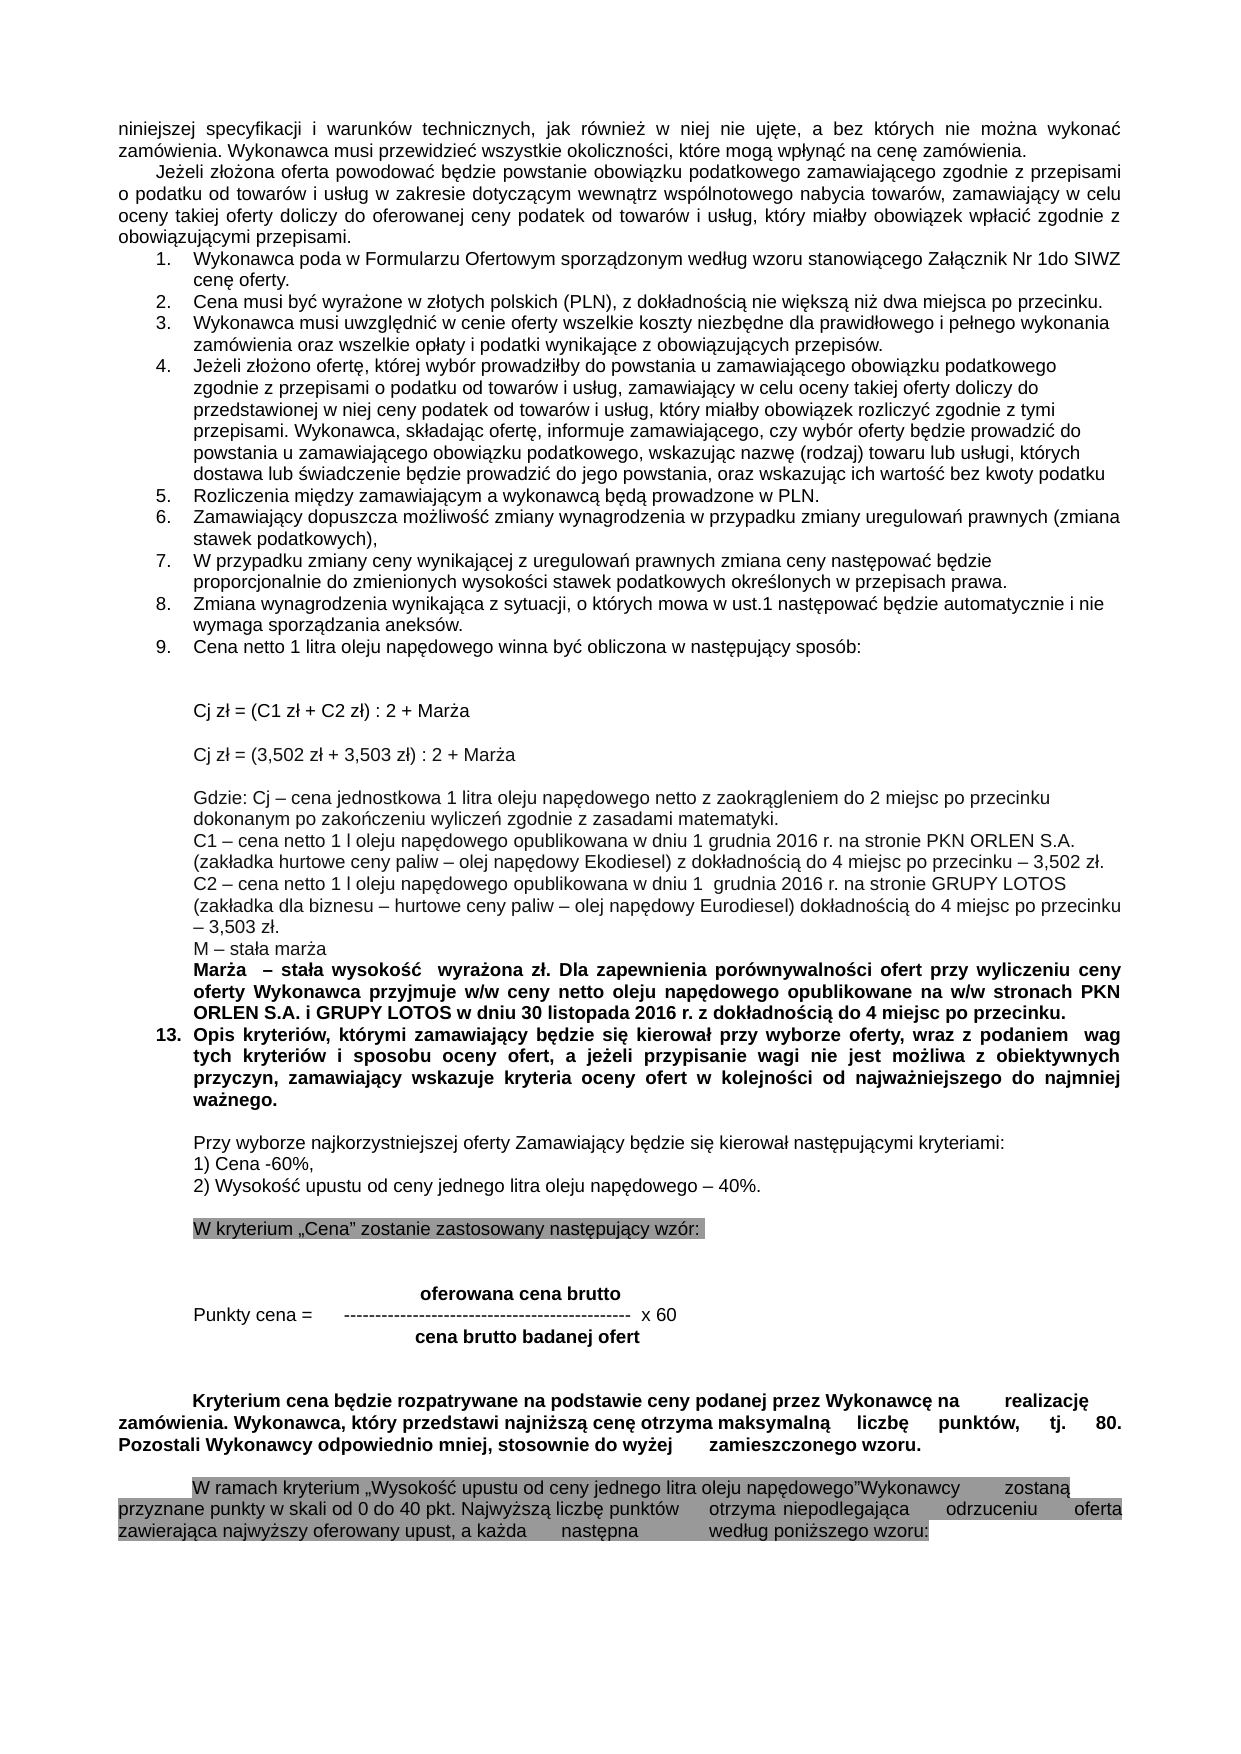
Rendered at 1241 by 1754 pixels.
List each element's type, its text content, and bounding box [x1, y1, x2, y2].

list 2) Wysokość upustu od ceny jednego litra oleju napędowego – 40%. [156, 1175, 1122, 1196]
list Cena netto 1 litra oleju napędowego winna być obliczona w następujący sposób: [156, 636, 1122, 657]
list 1) Cena -60%, [156, 1153, 1122, 1175]
list Wykonawca musi uwzględnić w cenie oferty wszelkie koszty niezbędne dla prawidłowego i pełnego wykonania zamówienia oraz wszelkie opłaty i podatki wynikające z obowiązujących przepisów. [156, 312, 1122, 355]
list W kryterium „Cena” zostanie zastosowany następujący wzór: [156, 1218, 1122, 1239]
list Przy wyborze najkorzystniejszej oferty Zamawiający będzie się kierował następującymi kryteriami: [156, 1132, 1122, 1153]
list Marża – stała wysokość wyrażona zł. Dla zapewnienia porównywalności ofert przy wyliczeniu ceny oferty Wykonawca przyjmuje w/w ceny netto oleju napędowego opublikowane na w/w stronach PKN ORLEN S.A. i GRUPY LOTOS w dniu 30 listopada 2016 r. z dokładnością do 4 miejsc po przecinku. [156, 959, 1122, 1024]
text niniejszej specyfikacji i warunków technicznych, jak również w niej nie ujęte, a bez których nie można wykonać zamówienia. Wykonawca musi przewidzieć wszystkie okoliczności, które mogą wpłynąć na cenę zamówienia. [118, 118, 1122, 161]
list Zmiana wynagrodzenia wynikająca z sytuacji, o których mowa w ust.1 następować będzie automatycznie i nie wymaga sporządzania aneksów. [156, 592, 1122, 636]
list Cj zł = (C1 zł + C2 zł) : 2 + Marża [156, 700, 1122, 722]
list C2 – cena netto 1 l oleju napędowego opublikowana w dniu 1 grudnia 2016 r. na stronie GRUPY LOTOS (zakładka dla biznesu – hurtowe ceny paliw – olej napędowy Eurodiesel) dokładnością do 4 miejsc po przecinku – 3,503 zł. [156, 873, 1122, 937]
list Jeżeli złożono ofertę, której wybór prowadziłby do powstania u zamawiającego obowiązku podatkowego zgodnie z przepisami o podatku od towarów i usług, zamawiający w celu oceny takiej oferty doliczy do przedstawionej w niej ceny podatek od towarów i usług, który miałby obowiązek rozliczyć zgodnie z tymi przepisami. Wykonawca, składając ofertę, informuje zamawiającego, czy wybór oferty będzie prowadzić do powstania u zamawiającego obowiązku podatkowego, wskazując nazwę (rodzaj) towaru lub usługi, których dostawa lub świadczenie będzie prowadzić do jego powstania, oraz wskazując ich wartość bez kwoty podatku [156, 355, 1122, 485]
list cena brutto badanej ofert [156, 1326, 1122, 1347]
list Rozliczenia między zamawiającym a wykonawcą będą prowadzone w PLN. [156, 485, 1122, 506]
list Zamawiający dopuszcza możliwość zmiany wynagrodzenia w przypadku zmiany uregulowań prawnych (zmiana stawek podatkowych), [156, 506, 1122, 549]
list Punkty cena = ---------------------------------------------- x 60 [156, 1304, 1122, 1326]
list Opis kryteriów, którymi zamawiający będzie się kierował przy wyborze oferty, wraz z podaniem wag tych kryteriów i sposobu oceny ofert, a jeżeli przypisanie wagi nie jest możliwa z obiektywnych przyczyn, zamawiający wskazuje kryteria oceny ofert w kolejności od najważniejszego do najmniej ważnego. [156, 1024, 1122, 1110]
text Jeżeli złożona oferta powodować będzie powstanie obowiązku podatkowego zamawiającego zgodnie z przepisami o podatku od towarów i usług w zakresie dotyczącym wewnątrz wspólnotowego nabycia towarów, zamawiający w celu oceny takiej oferty doliczy do oferowanej ceny podatek od towarów i usług, który miałby obowiązek wpłacić zgodnie z obowiązującymi przepisami. [118, 161, 1122, 247]
list M – stała marża [156, 937, 1122, 959]
list Gdzie: Cj – cena jednostkowa 1 litra oleju napędowego netto z zaokrągleniem do 2 miejsc po przecinku dokonanym po zakończeniu wyliczeń zgodnie z zasadami matematyki. [156, 787, 1122, 830]
list W przypadku zmiany ceny wynikającej z uregulowań prawnych zmiana ceny następować będzie proporcjonalnie do zmienionych wysokości stawek podatkowych określonych w przepisach prawa. [156, 549, 1122, 592]
list Cena musi być wyrażone w złotych polskich (PLN), z dokładnością nie większą niż dwa miejsca po przecinku. [156, 291, 1122, 312]
text W ramach kryterium „Wysokość upustu od ceny jednego litra oleju napędowego”Wykonawcy zostaną przyznane punkty w skali od 0 do 40 pkt. Najwyższą liczbę punktów otrzyma niepodlegająca odrzuceniu oferta zawierająca najwyższy oferowany upust, a każda następna według poniższego wzoru: [118, 1477, 1122, 1541]
text Kryterium cena będzie rozpatrywane na podstawie ceny podanej przez Wykonawcę na realizację zamówienia. Wykonawca, który przedstawi najniższą cenę otrzyma maksymalną liczbę punktów, tj. 80. Pozostali Wykonawcy odpowiednio mniej, stosownie do wyżej zamieszczonego wzoru. [118, 1390, 1122, 1455]
list Wykonawca poda w Formularzu Ofertowym sporządzonym według wzoru stanowiącego Załącznik Nr 1do SIWZ cenę oferty. [156, 247, 1122, 291]
list Cj zł = (3,502 zł + 3,503 zł) : 2 + Marża [156, 743, 1122, 765]
list oferowana cena brutto [156, 1282, 1122, 1304]
list C1 – cena netto 1 l oleju napędowego opublikowana w dniu 1 grudnia 2016 r. na stronie PKN ORLEN S.A. (zakładka hurtowe ceny paliw – olej napędowy Ekodiesel) z dokładnością do 4 miejsc po przecinku – 3,502 zł. [156, 830, 1122, 873]
